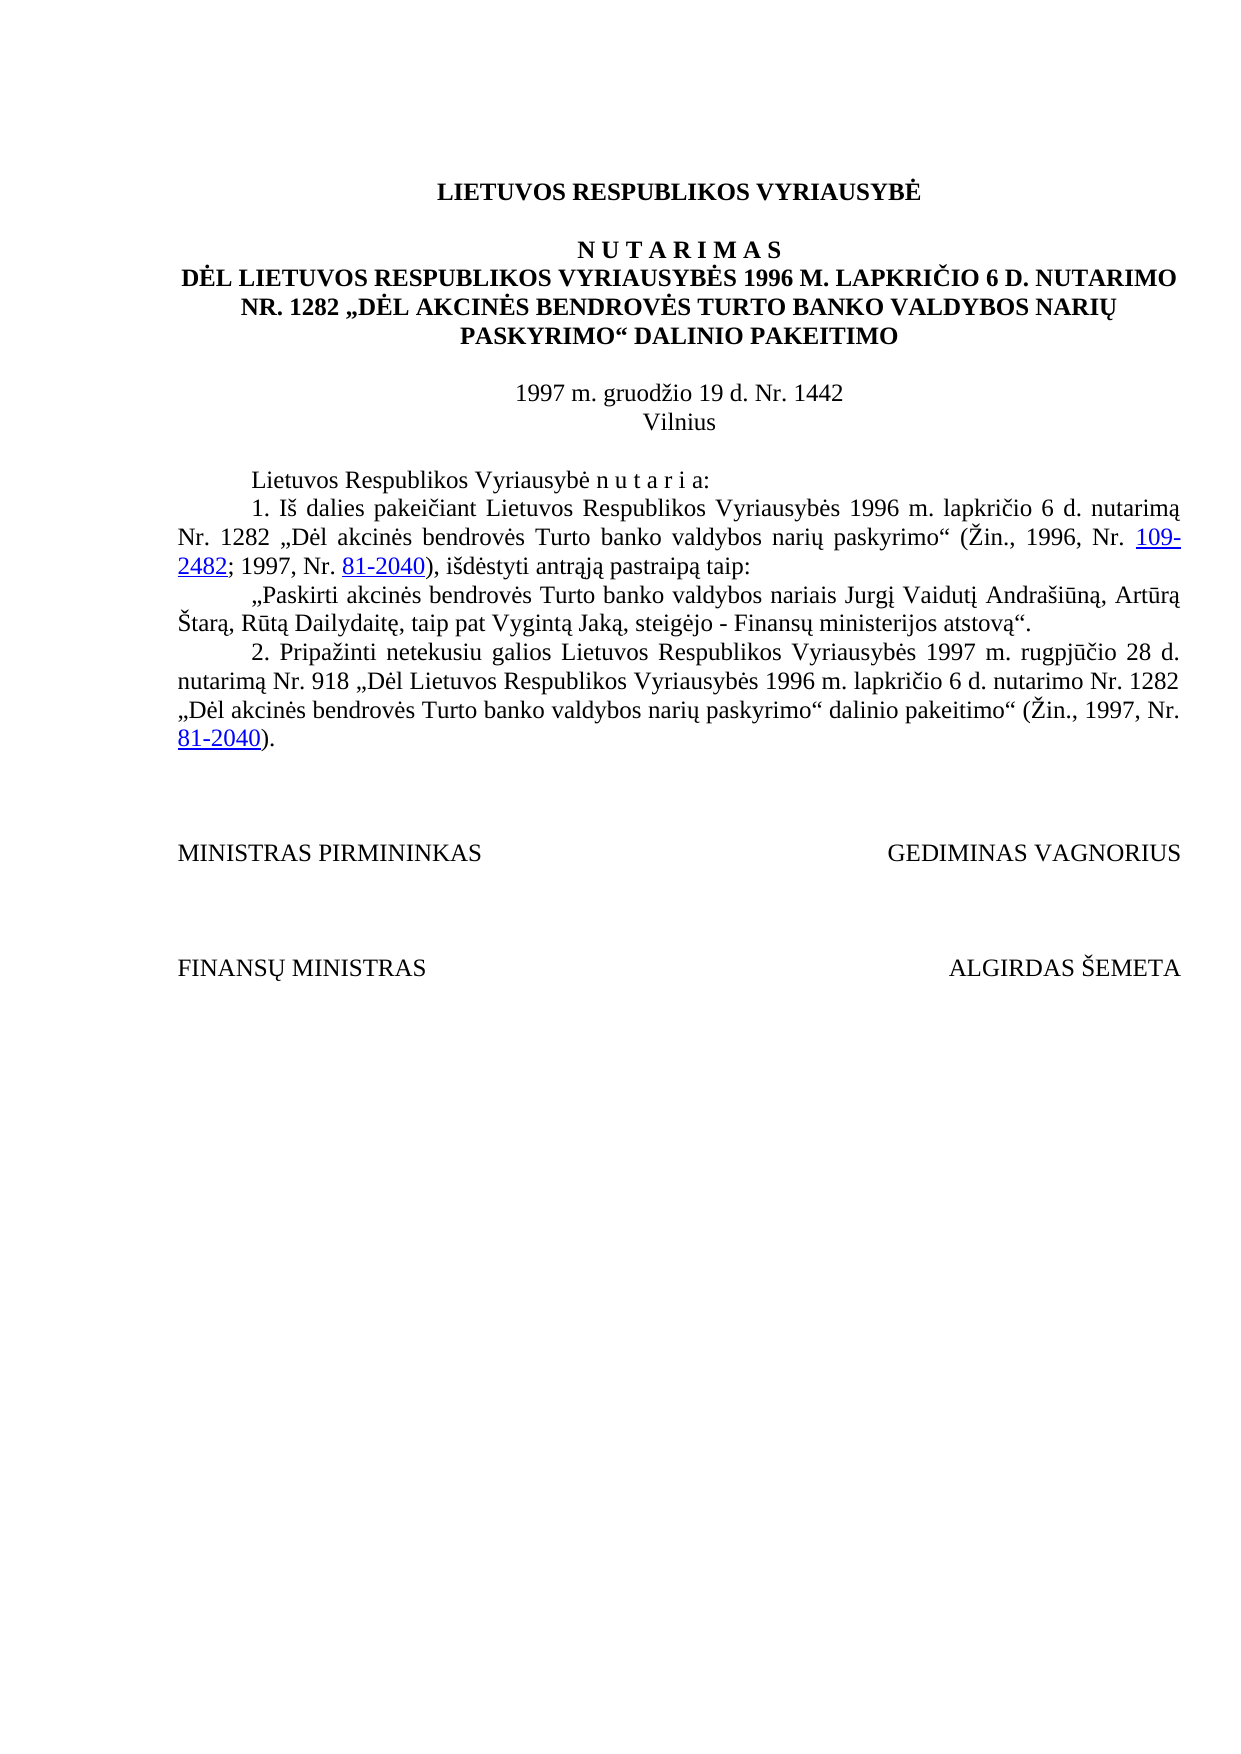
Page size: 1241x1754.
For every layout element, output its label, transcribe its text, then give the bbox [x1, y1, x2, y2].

text „Paskirti akcinės bendrovės Turto banko valdybos nariais Jurgį Vaidutį Andrašiūną, Artūrą Štarą, Rūtą Dailydaitę, taip pat Vygintą Jaką, steigėjo - Finansų ministerijos atstovą“. [177, 580, 1181, 637]
text Vilnius [177, 407, 1181, 436]
text 2. Pripažinti netekusiu galios Lietuvos Respublikos Vyriausybės 1997 m. rugpjūčio 28 d. nutarimą Nr. 918 „Dėl Lietuvos Respublikos Vyriausybės 1996 m. lapkričio 6 d. nutarimo Nr. 1282 „Dėl akcinės bendrovės Turto banko valdybos narių paskyrimo“ dalinio pakeitimo“ (Žin., 1997, Nr. 81-2040). [177, 637, 1181, 752]
text Lietuvos Respublikos Vyriausybė nutaria: [177, 465, 1181, 493]
text LIETUVOS RESPUBLIKOS VYRIAUSYBĖ [177, 177, 1181, 206]
text DĖL LIETUVOS RESPUBLIKOS VYRIAUSYBĖS 1996 M. LAPKRIČIO 6 D. NUTARIMO NR. 1282 „DĖL AKCINĖS BENDROVĖS TURTO BANKO VALDYBOS NARIŲ PASKYRIMO“ DALINIO PAKEITIMO [177, 263, 1181, 350]
text FINANSŲ MINISTRAS ALGIRDAS ŠEMETA [177, 953, 1181, 982]
text 1. Iš dalies pakeičiant Lietuvos Respublikos Vyriausybės 1996 m. lapkričio 6 d. nutarimą Nr. 1282 „Dėl akcinės bendrovės Turto banko valdybos narių paskyrimo“ (Žin., 1996, Nr. 109-2482; 1997, Nr. 81-2040), išdėstyti antrąją pastraipą taip: [177, 493, 1181, 580]
text N U T A R I M A S [177, 235, 1181, 263]
text MINISTRAS PIRMININKAS GEDIMINAS VAGNORIUS [177, 838, 1181, 867]
text 1997 m. gruodžio 19 d. Nr. 1442 [177, 378, 1181, 407]
